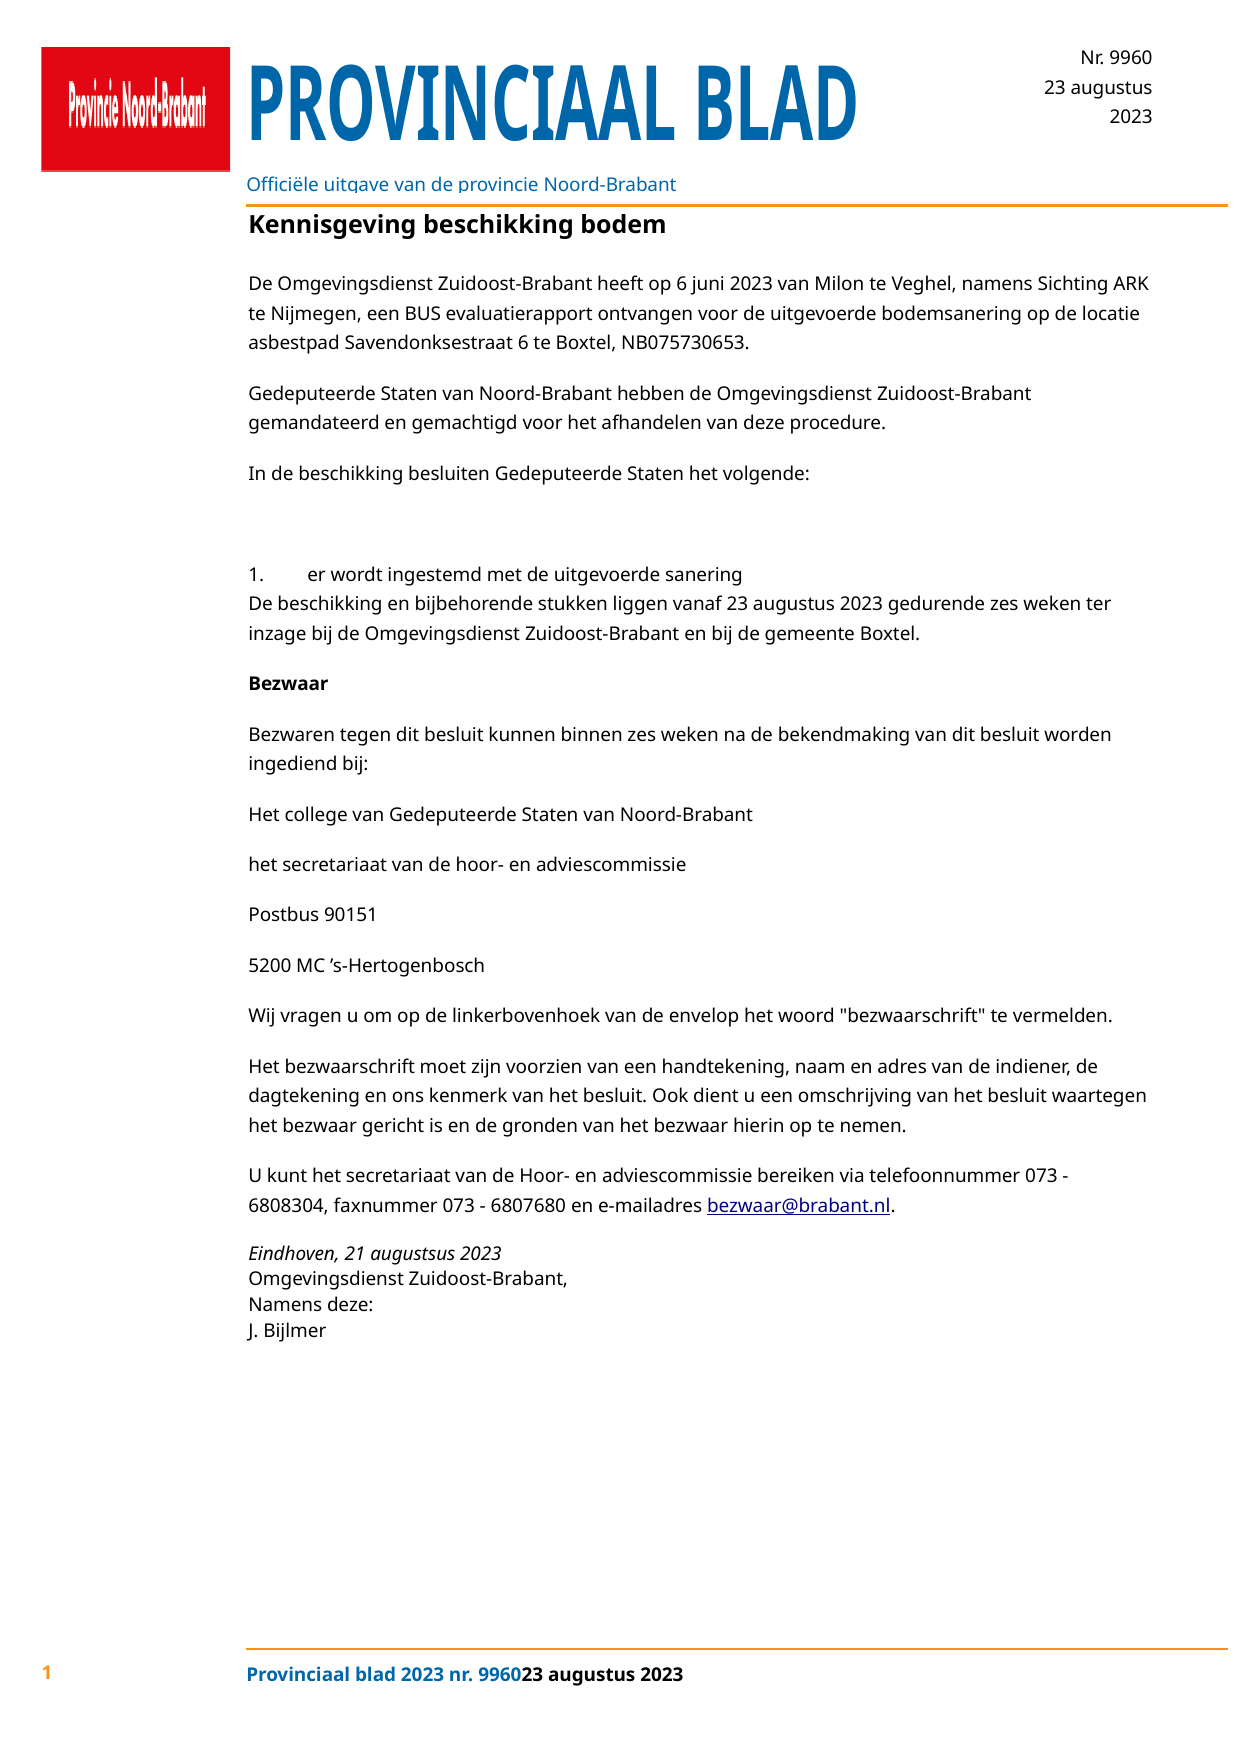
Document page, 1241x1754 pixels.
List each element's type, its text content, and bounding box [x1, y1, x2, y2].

text J. Bijlmer [248, 1317, 1152, 1343]
text Wij vragen u om op de linkerbovenhoek van de envelop het woord "bezwaarschrift" te vermelden. [248, 1002, 1152, 1028]
text De beschikking en bijbehorende stukken liggen vanaf 23 augustus 2023 gedurende zes weken ter inzage bij de Omgevingsdienst Zuidoost-Brabant en bij de gemeente Boxtel. [248, 590, 1152, 646]
list er wordt ingestemd met de uitgevoerde sanering [248, 561, 1152, 586]
text Het college van Gedeputeerde Staten van Noord-Brabant [248, 801, 1152, 826]
text Bezwaar [248, 670, 1152, 696]
text In de beschikking besluiten Gedeputeerde Staten het volgende: [248, 460, 1152, 486]
text De Omgevingsdienst Zuidoost-Brabant heeft op 6 juni 2023 van Milon te Veghel, namens Sichting ARK te Nijmegen, een BUS evaluatierapport ontvangen voor de uitgevoerde bodemsanering op de locatie asbestpad Savendonksestraat 6 te Boxtel, NB075730653. [248, 270, 1152, 355]
text Het bezwaarschrift moet zijn voorzien van een handtekening, naam en adres van de indiener, de dagtekening en ons kenmerk van het besluit. Ook dient u een omschrijving van het besluit waartegen het bezwaar gericht is en de gronden van het bezwaar hierin op te nemen. [248, 1053, 1152, 1138]
picture [41, 47, 231, 172]
text Gedeputeerde Staten van Noord-Brabant hebben de Omgevingsdienst Zuidoost-Brabant gemandateerd en gemachtigd voor het afhandelen van deze procedure. [248, 380, 1152, 435]
text Postbus 90151 [248, 902, 1152, 927]
text U kunt het secretariaat van de Hoor- en adviescommissie bereiken via telefoonnummer 073 - 6808304, faxnummer 073 - 6807680 en e-mailadres bezwaar@brabant.nl. [248, 1162, 1152, 1218]
text Kennisgeving beschikking bodem [248, 207, 1152, 241]
text Bezwaren tegen dit besluit kunnen binnen zes weken na de bekendmaking van dit besluit worden ingediend bij: [248, 721, 1152, 776]
text het secretariaat van de hoor- en adviescommissie [248, 851, 1152, 877]
text Eindhoven, 21 augustsus 2023 [248, 1240, 1152, 1266]
text Omgevingsdienst Zuidoost-Brabant, [248, 1266, 1152, 1291]
text Namens deze: [248, 1291, 1152, 1317]
text 5200 MC ’s-Hertogenbosch [248, 952, 1152, 978]
